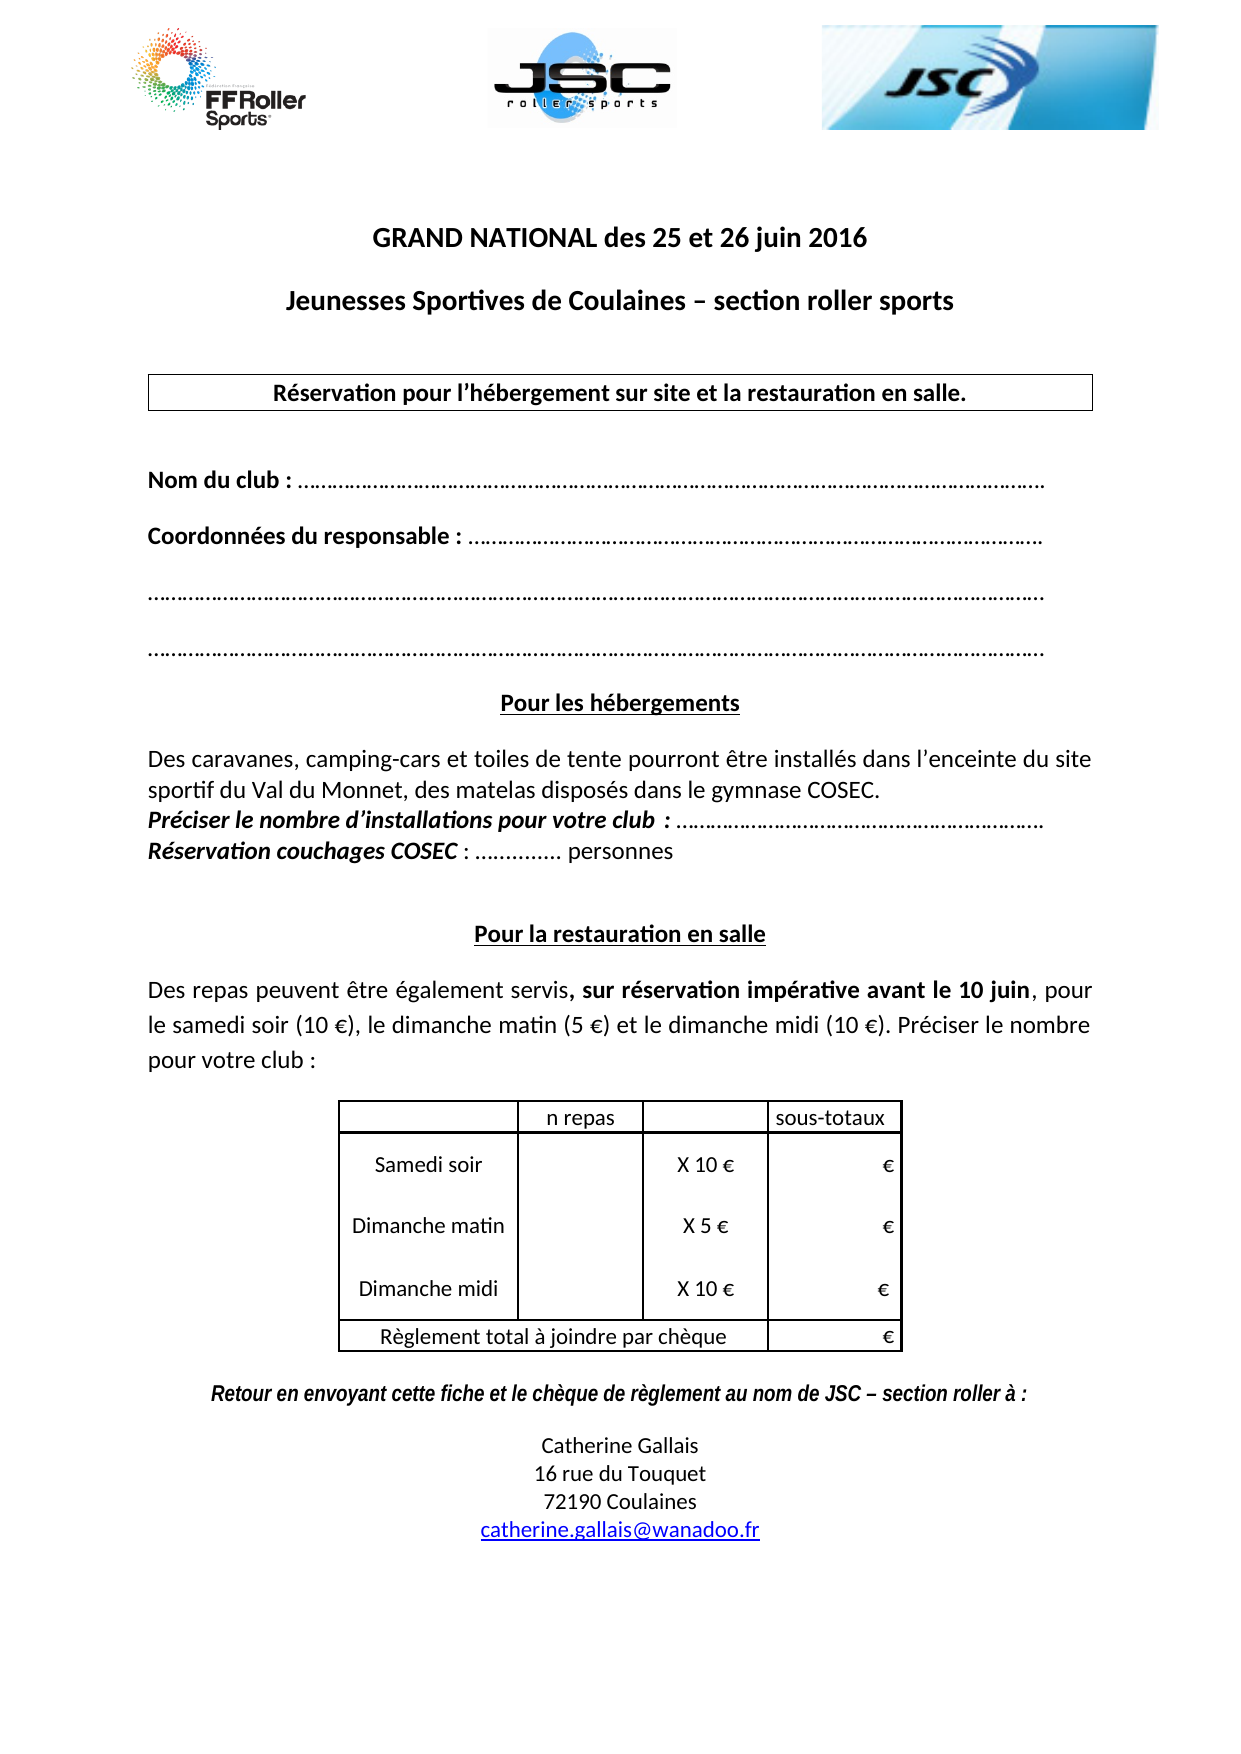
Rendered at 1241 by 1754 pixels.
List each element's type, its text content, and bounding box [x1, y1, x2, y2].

table_cell [519, 1194, 642, 1256]
text Réservation couchages COSEC : …........... personnes [148, 835, 1093, 866]
text ………………………………………………………………………………………………………………………………………… [148, 632, 1093, 662]
table_cell Dimanche matin [340, 1194, 517, 1256]
table_cell [519, 1256, 642, 1319]
text Retour en envoyant cette fiche et le chèque de règlement au nom de JSC – section roller à : [148, 1380, 1093, 1407]
text Pour les hébergements [148, 688, 1093, 718]
title GRAND NATIONAL des 25 et 26 juin 2016 [148, 219, 1093, 254]
table_header sous-totaux [769, 1102, 900, 1131]
table_cell € [769, 1321, 900, 1350]
text Catherine Gallais [148, 1431, 1093, 1459]
table_cell [519, 1134, 642, 1194]
table_cell € [769, 1256, 900, 1319]
text Préciser le nombre d’installations pour votre club : ………………………………………………………. [148, 804, 1093, 835]
text Nom du club : …………………………………………………………………………………………………………………. [148, 464, 1093, 495]
table_cell € [769, 1194, 900, 1256]
text catherine.gallais@wanadoo.fr [148, 1515, 1093, 1543]
text ………………………………………………………………………………………………………………………………………… [148, 576, 1093, 606]
picture [487, 28, 677, 128]
text 72190 Coulaines [148, 1487, 1093, 1515]
table_header [644, 1102, 767, 1131]
text Réservation pour l’hébergement sur site et la restauration en salle. [149, 375, 1092, 410]
table_cell Dimanche midi [340, 1256, 517, 1319]
text Coordonnées du responsable : ………………………………………………………………………………………. [148, 520, 1093, 551]
table_cell X 10 € [644, 1256, 767, 1319]
table_cell X 10 € [644, 1134, 767, 1194]
text Pour la restauration en salle [148, 918, 1093, 949]
table_header n repas [519, 1102, 642, 1131]
text Des caravanes, camping-cars et toiles de tente pourront être installés dans l’enceinte du site sportif du Val du Monnet, des matelas disposés dans le gymnase COSEC. [148, 743, 1093, 804]
table_cell Samedi soir [340, 1134, 517, 1194]
text 16 rue du Touquet [148, 1459, 1093, 1487]
subtitle Jeunesses Sportives de Coulaines – section roller sports [148, 282, 1093, 318]
table_cell € [769, 1134, 900, 1194]
picture [131, 28, 306, 130]
table_header [340, 1102, 517, 1131]
table_cell X 5 € [644, 1194, 767, 1256]
text Des repas peuvent être également servis, sur réservation impérative avant le 10 juin, pour le samedi soir (10 €), le dimanche matin (5 €) et le dimanche midi (10 €). Préciser le nombre pour votre club : [148, 974, 1093, 1075]
table_cell Règlement total à joindre par chèque [340, 1321, 767, 1350]
picture [991, 25, 1159, 130]
